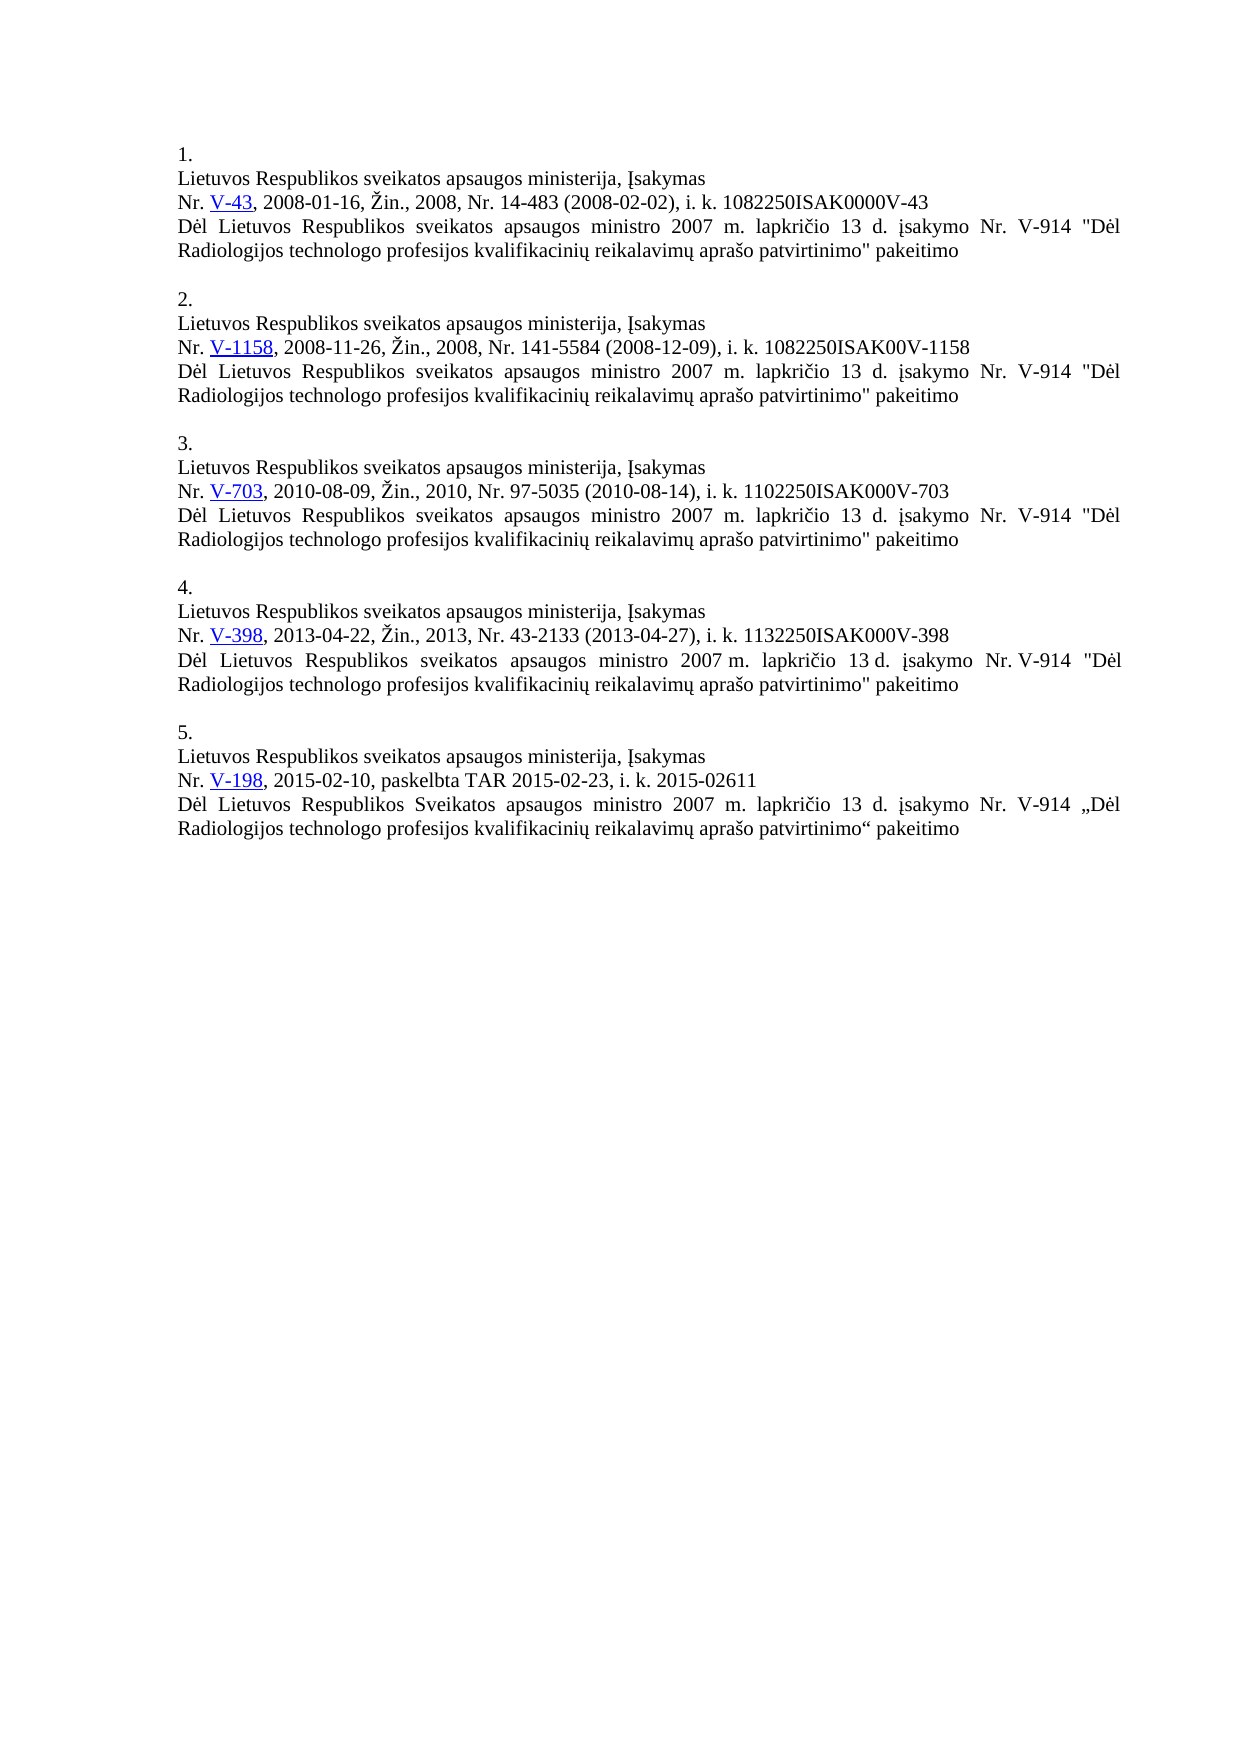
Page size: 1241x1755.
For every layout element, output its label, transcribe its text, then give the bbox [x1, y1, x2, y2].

text Nr. V-398, 2013-04-22, Žin., 2013, Nr. 43-2133 (2013-04-27), i. k. 1132250ISAK000V-398 [177, 623, 1122, 647]
text 3. [177, 431, 1122, 455]
text 2. [177, 287, 1122, 311]
text Lietuvos Respublikos sveikatos apsaugos ministerija, Įsakymas [177, 599, 1122, 623]
text 4. [177, 575, 1122, 599]
text Lietuvos Respublikos sveikatos apsaugos ministerija, Įsakymas [177, 455, 1122, 479]
text Nr. V-703, 2010-08-09, Žin., 2010, Nr. 97-5035 (2010-08-14), i. k. 1102250ISAK000V-703 [177, 479, 1122, 503]
text Dėl Lietuvos Respublikos Sveikatos apsaugos ministro 2007 m. lapkričio 13 d. įsakymo Nr. V-914 „Dėl Radiologijos technologo profesijos kvalifikacinių reikalavimų aprašo patvirtinimo“ pakeitimo [177, 792, 1122, 840]
text 1. [177, 142, 1122, 166]
text Lietuvos Respublikos sveikatos apsaugos ministerija, Įsakymas [177, 744, 1122, 768]
text Nr. V-198, 2015-02-10, paskelbta TAR 2015-02-23, i. k. 2015-02611 [177, 768, 1122, 792]
text Dėl Lietuvos Respublikos sveikatos apsaugos ministro 2007 m. lapkričio 13 d. įsakymo Nr. V-914 "Dėl Radiologijos technologo profesijos kvalifikacinių reikalavimų aprašo patvirtinimo" pakeitimo [177, 503, 1122, 551]
text Lietuvos Respublikos sveikatos apsaugos ministerija, Įsakymas [177, 311, 1122, 335]
text Dėl Lietuvos Respublikos sveikatos apsaugos ministro 2007 m. lapkričio 13 d. įsakymo Nr. V-914 "Dėl Radiologijos technologo profesijos kvalifikacinių reikalavimų aprašo patvirtinimo" pakeitimo [177, 647, 1122, 696]
text Lietuvos Respublikos sveikatos apsaugos ministerija, Įsakymas [177, 166, 1122, 190]
text 5. [177, 720, 1122, 744]
text Dėl Lietuvos Respublikos sveikatos apsaugos ministro 2007 m. lapkričio 13 d. įsakymo Nr. V-914 "Dėl Radiologijos technologo profesijos kvalifikacinių reikalavimų aprašo patvirtinimo" pakeitimo [177, 359, 1122, 407]
text Dėl Lietuvos Respublikos sveikatos apsaugos ministro 2007 m. lapkričio 13 d. įsakymo Nr. V-914 "Dėl Radiologijos technologo profesijos kvalifikacinių reikalavimų aprašo patvirtinimo" pakeitimo [177, 214, 1122, 262]
text Nr. V-1158, 2008-11-26, Žin., 2008, Nr. 141-5584 (2008-12-09), i. k. 1082250ISAK00V-1158 [177, 335, 1122, 359]
text Nr. V-43, 2008-01-16, Žin., 2008, Nr. 14-483 (2008-02-02), i. k. 1082250ISAK0000V-43 [177, 190, 1122, 214]
